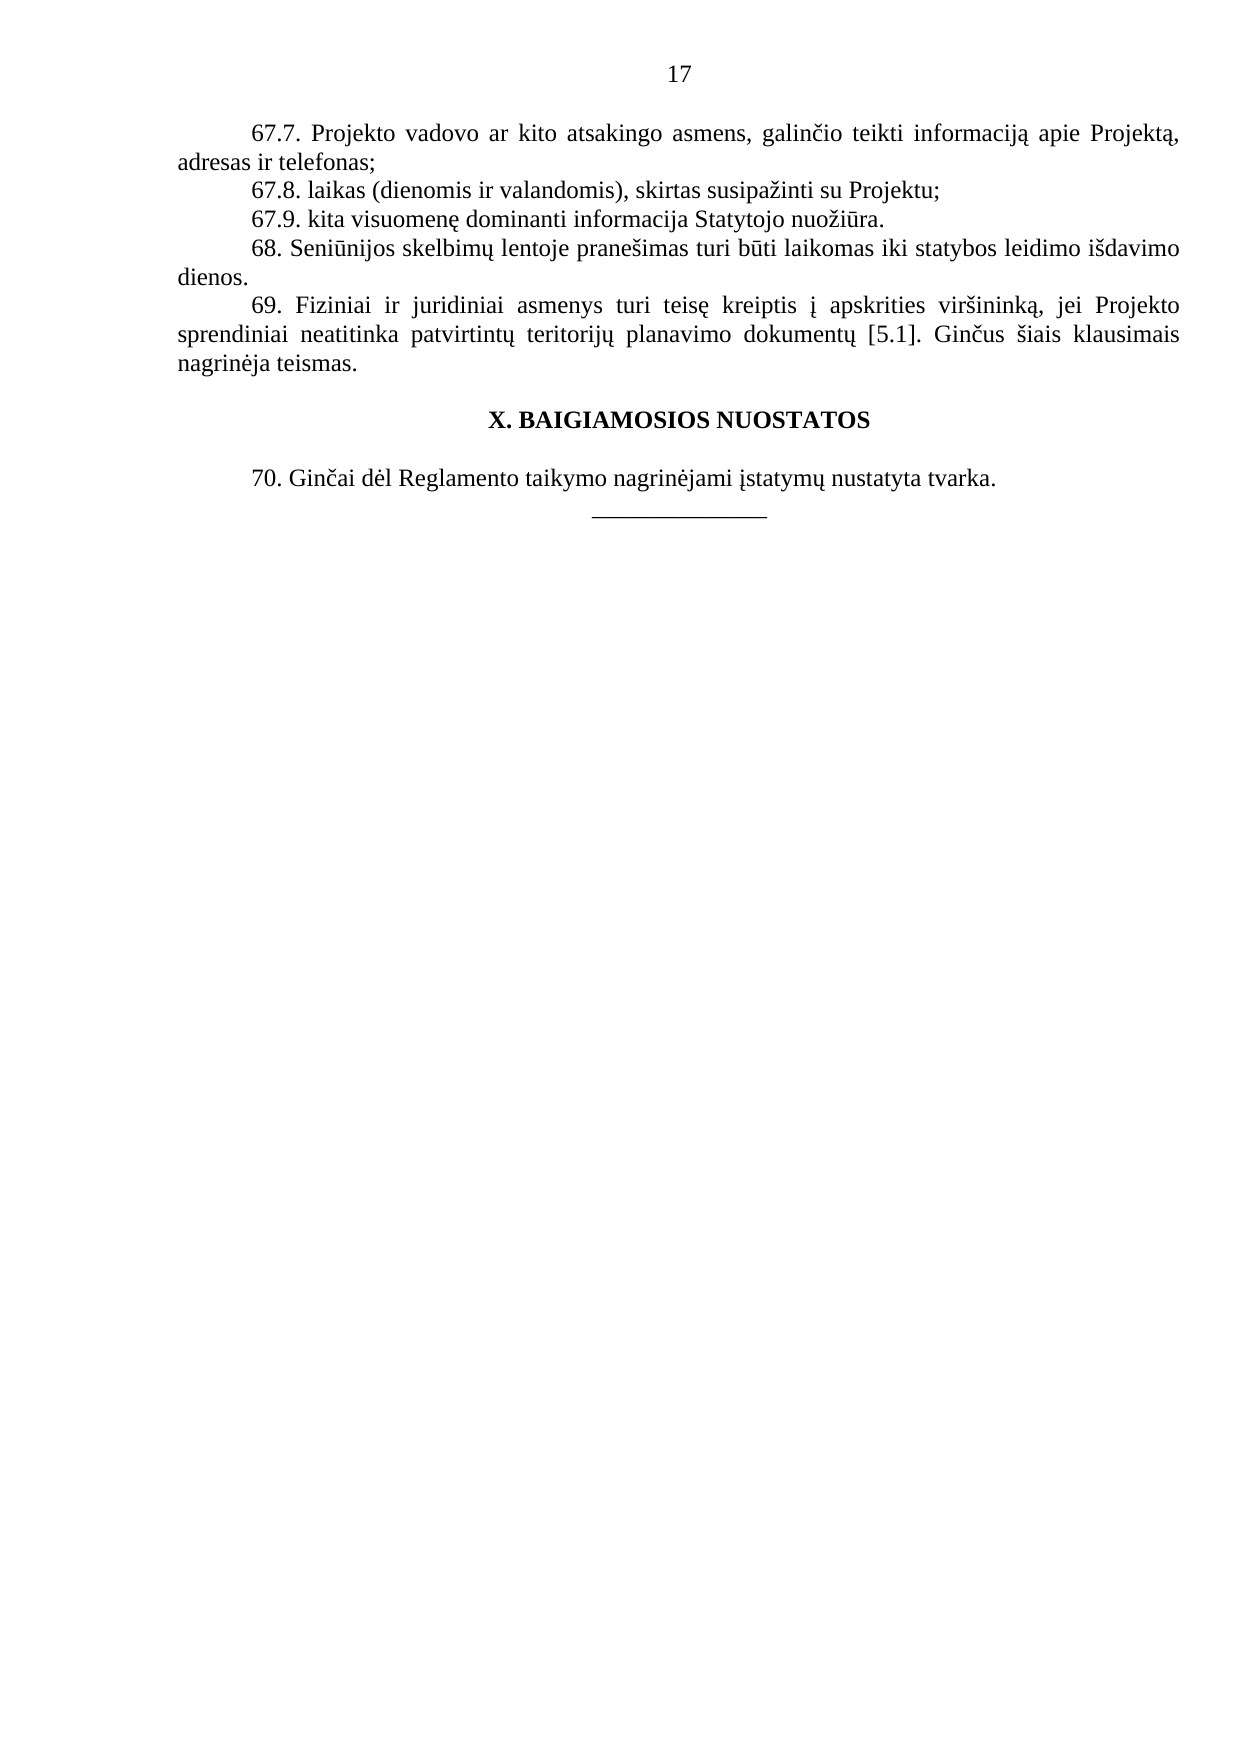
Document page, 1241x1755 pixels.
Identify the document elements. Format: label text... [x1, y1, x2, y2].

text X. BAIGIAMOSIOS NUOSTATOS [177, 406, 1181, 434]
text 68. Seniūnijos skelbimų lentoje pranešimas turi būti laikomas iki statybos leidimo išdavimo dienos. [177, 233, 1181, 291]
text ______________ [177, 492, 1181, 521]
text 70. Ginčai dėl Reglamento taikymo nagrinėjami įstatymų nustatyta tvarka. [177, 463, 1181, 492]
text 67.9. kita visuomenę dominanti informacija Statytojo nuožiūra. [177, 204, 1181, 233]
text 67.7. Projekto vadovo ar kito atsakingo asmens, galinčio teikti informaciją apie Projektą, adresas ir telefonas; [177, 118, 1181, 176]
text 67.8. laikas (dienomis ir valandomis), skirtas susipažinti su Projektu; [177, 176, 1181, 204]
text 69. Fiziniai ir juridiniai asmenys turi teisę kreiptis į apskrities viršininką, jei Projekto sprendiniai neatitinka patvirtintų teritorijų planavimo dokumentų [5.1]. Ginčus šiais klausimais nagrinėja teismas. [177, 291, 1181, 377]
